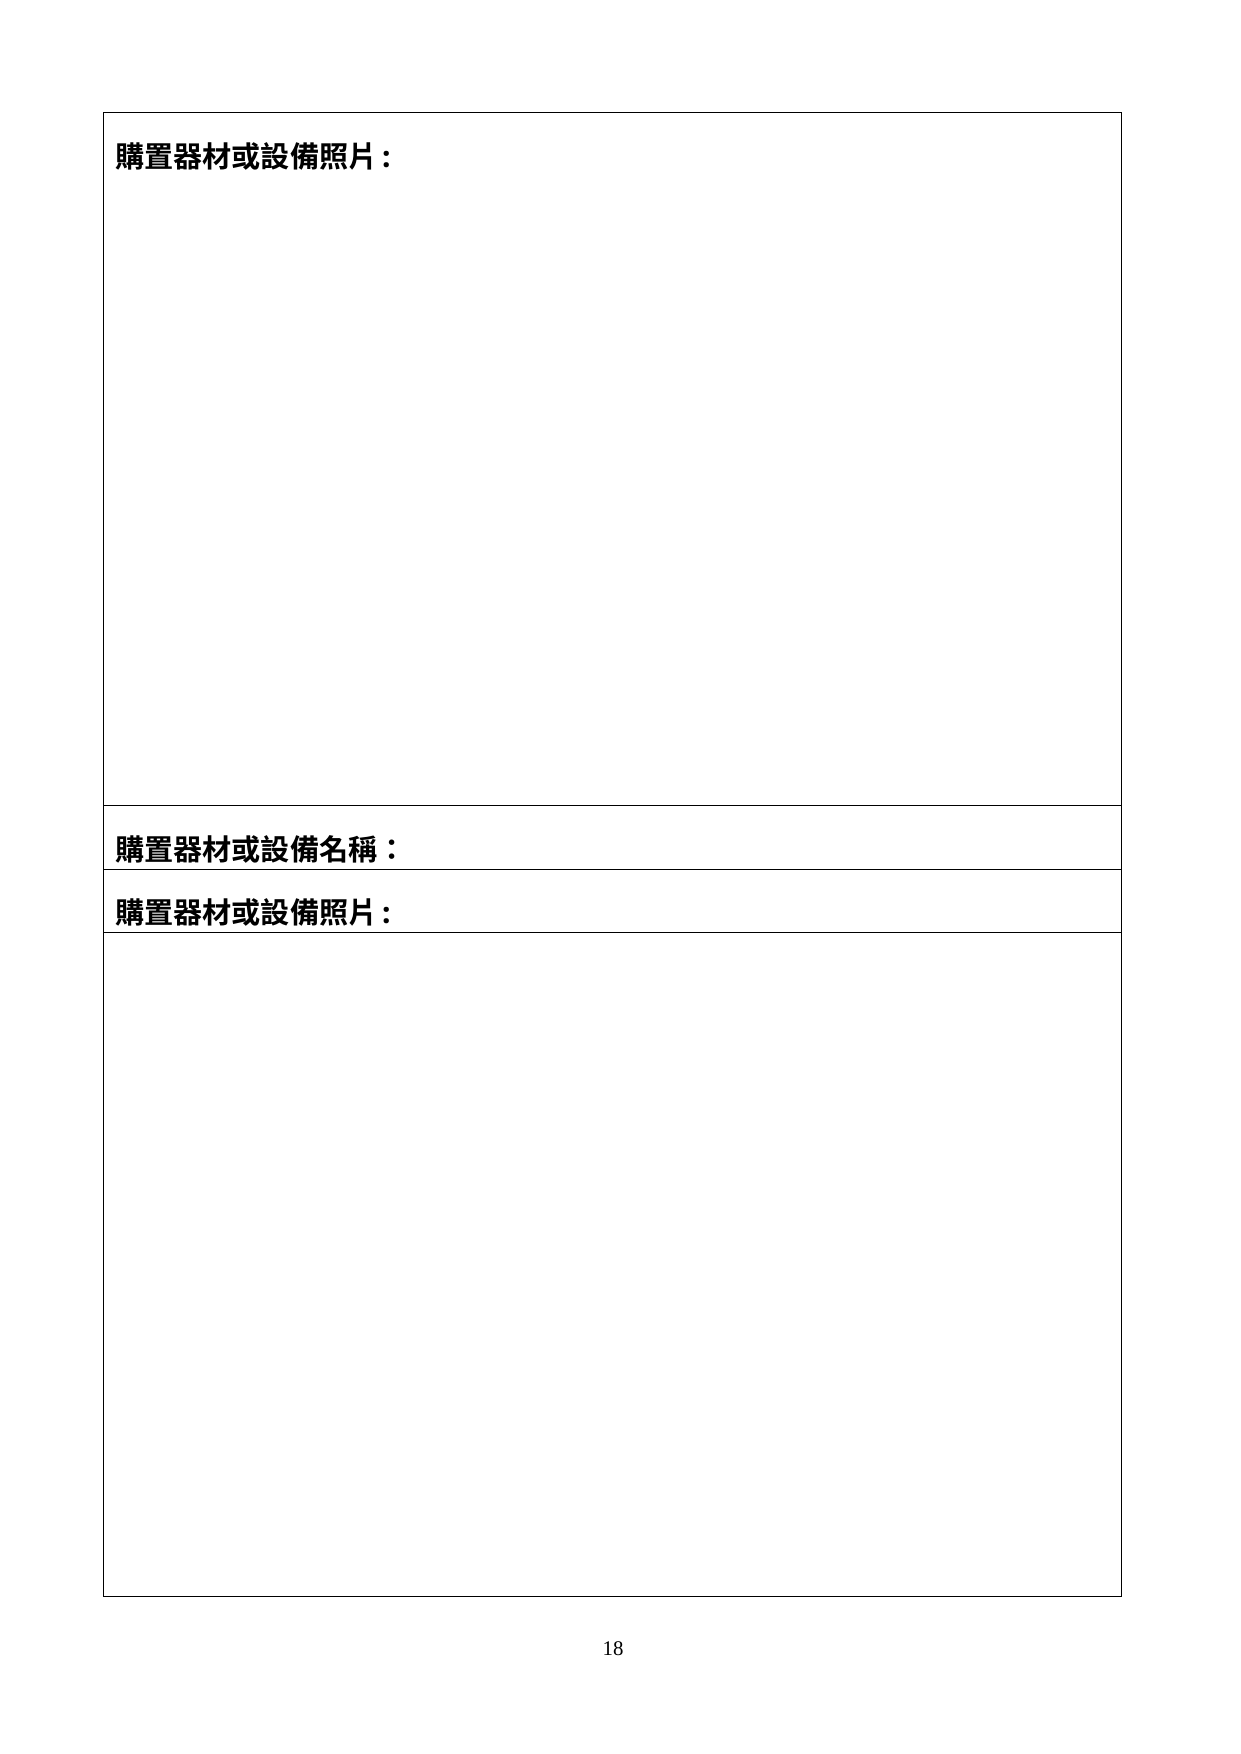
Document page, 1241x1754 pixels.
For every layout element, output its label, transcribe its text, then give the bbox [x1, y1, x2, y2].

table_cell [104, 933, 1121, 1596]
table_cell 購置器材或設備照片: [104, 870, 1121, 932]
table_cell 購置器材或設備照片: [104, 113, 1121, 805]
table_cell 購置器材或設備名稱： [104, 806, 1121, 869]
